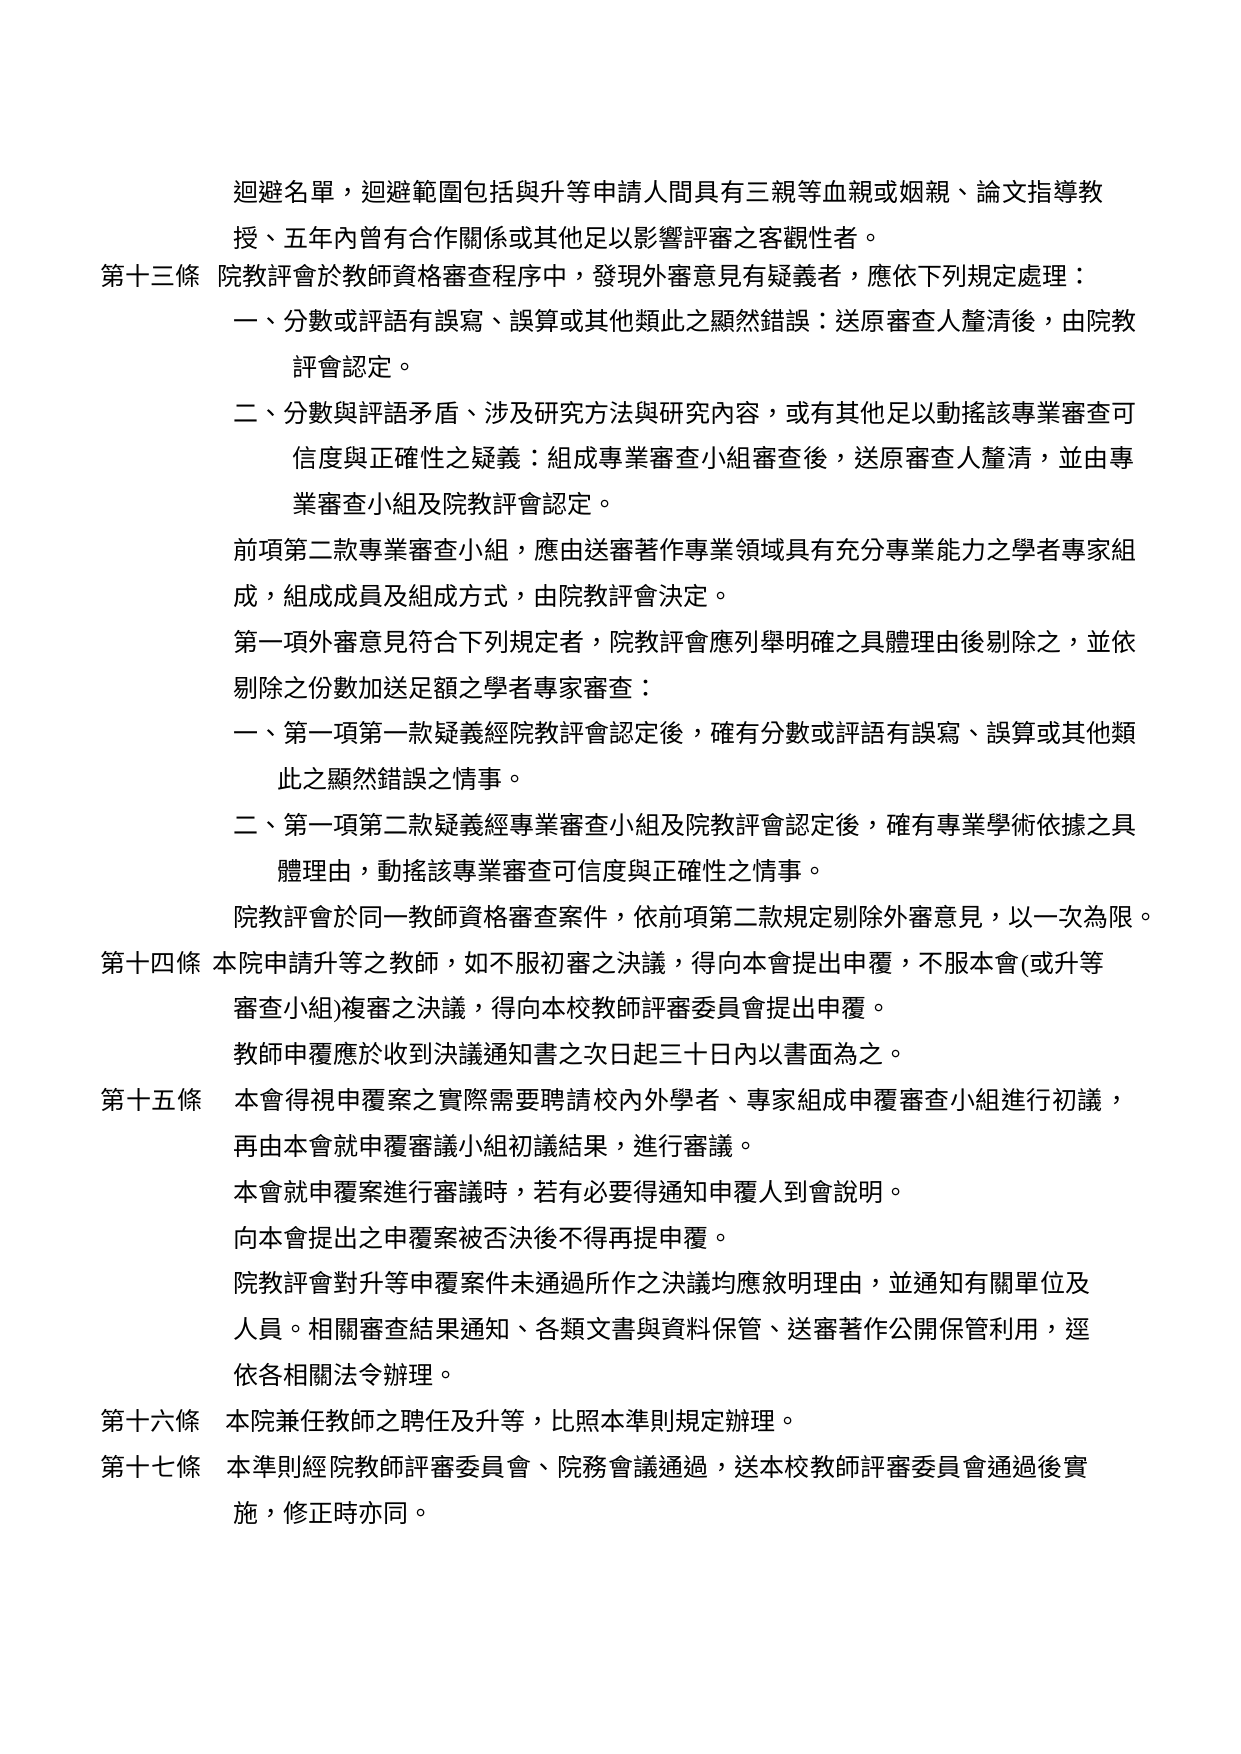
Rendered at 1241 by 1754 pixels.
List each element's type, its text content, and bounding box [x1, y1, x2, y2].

text 迴避名單，迴避範圍包括與升等申請人間具有三親等血親或姻親、論文指導教授、五年內曾有合作關係或其他足以影響評審之客觀性者。 [100, 164, 1104, 256]
text 第十四條 本院申請升等之教師，如不服初審之決議，得向本會提出申覆，不服本會(或升等審查小組)複審之決議，得向本校教師評審委員會提出申覆。 [100, 935, 1104, 1027]
text 二、分數與評語矛盾、涉及研究方法與研究內容，或有其他足以動搖該專業審查可信度與正確性之疑義：組成專業審查小組審查後，送原審查人釐清，並由專業審查小組及院教評會認定。 [233, 385, 1137, 523]
text 二、第一項第二款疑義經專業審查小組及院教評會認定後，確有專業學術依據之具體理由，動搖該專業審查可信度與正確性之情事。 [233, 798, 1137, 889]
text 第十六條 本院兼任教師之聘任及升等，比照本準則規定辦理。 [100, 1394, 1090, 1439]
text 一、分數或評語有誤寫、誤算或其他類此之顯然錯誤：送原審查人釐清後，由院教評會認定。 [233, 294, 1137, 385]
text 前項第二款專業審查小組，應由送審著作專業領域具有充分專業能力之學者專家組成，組成成員及組成方式，由院教評會決定。 [233, 523, 1137, 614]
text 第一項外審意見符合下列規定者，院教評會應列舉明確之具體理由後剔除之，並依剔除之份數加送足額之學者專家審查： [233, 614, 1137, 706]
text 第十三條 院教評會於教師資格審查程序中，發現外審意見有疑義者，應依下列規定處理： [56, 256, 1137, 294]
text 第十七條 本準則經院教師評審委員會、院務會議通過，送本校教師評審委員會通過後實施，修正時亦同。 [100, 1439, 1090, 1531]
text 向本會提出之申覆案被否決後不得再提申覆。 [156, 1210, 1090, 1256]
text 教師申覆應於收到決議通知書之次日起三十日內以書面為之。 [233, 1027, 1090, 1073]
text 一、第一項第一款疑義經院教評會認定後，確有分數或評語有誤寫、誤算或其他類此之顯然錯誤之情事。 [233, 706, 1137, 798]
text 本會就申覆案進行審議時，若有必要得通知申覆人到會說明。 [156, 1164, 1090, 1210]
text 院教評會對升等申覆案件未通過所作之決議均應敘明理由，並通知有關單位及人員。相關審查結果通知、各類文書與資料保管、送審著作公開保管利用，逕依各相關法令辦理。 [233, 1256, 1090, 1394]
text 第十五條 本會得視申覆案之實際需要聘請校內外學者、專家組成申覆審查小組進行初議，再由本會就申覆審議小組初議結果，進行審議。 [100, 1073, 1104, 1164]
text 院教評會於同一教師資格審查案件，依前項第二款規定剔除外審意見，以一次為限。 [219, 889, 1137, 935]
